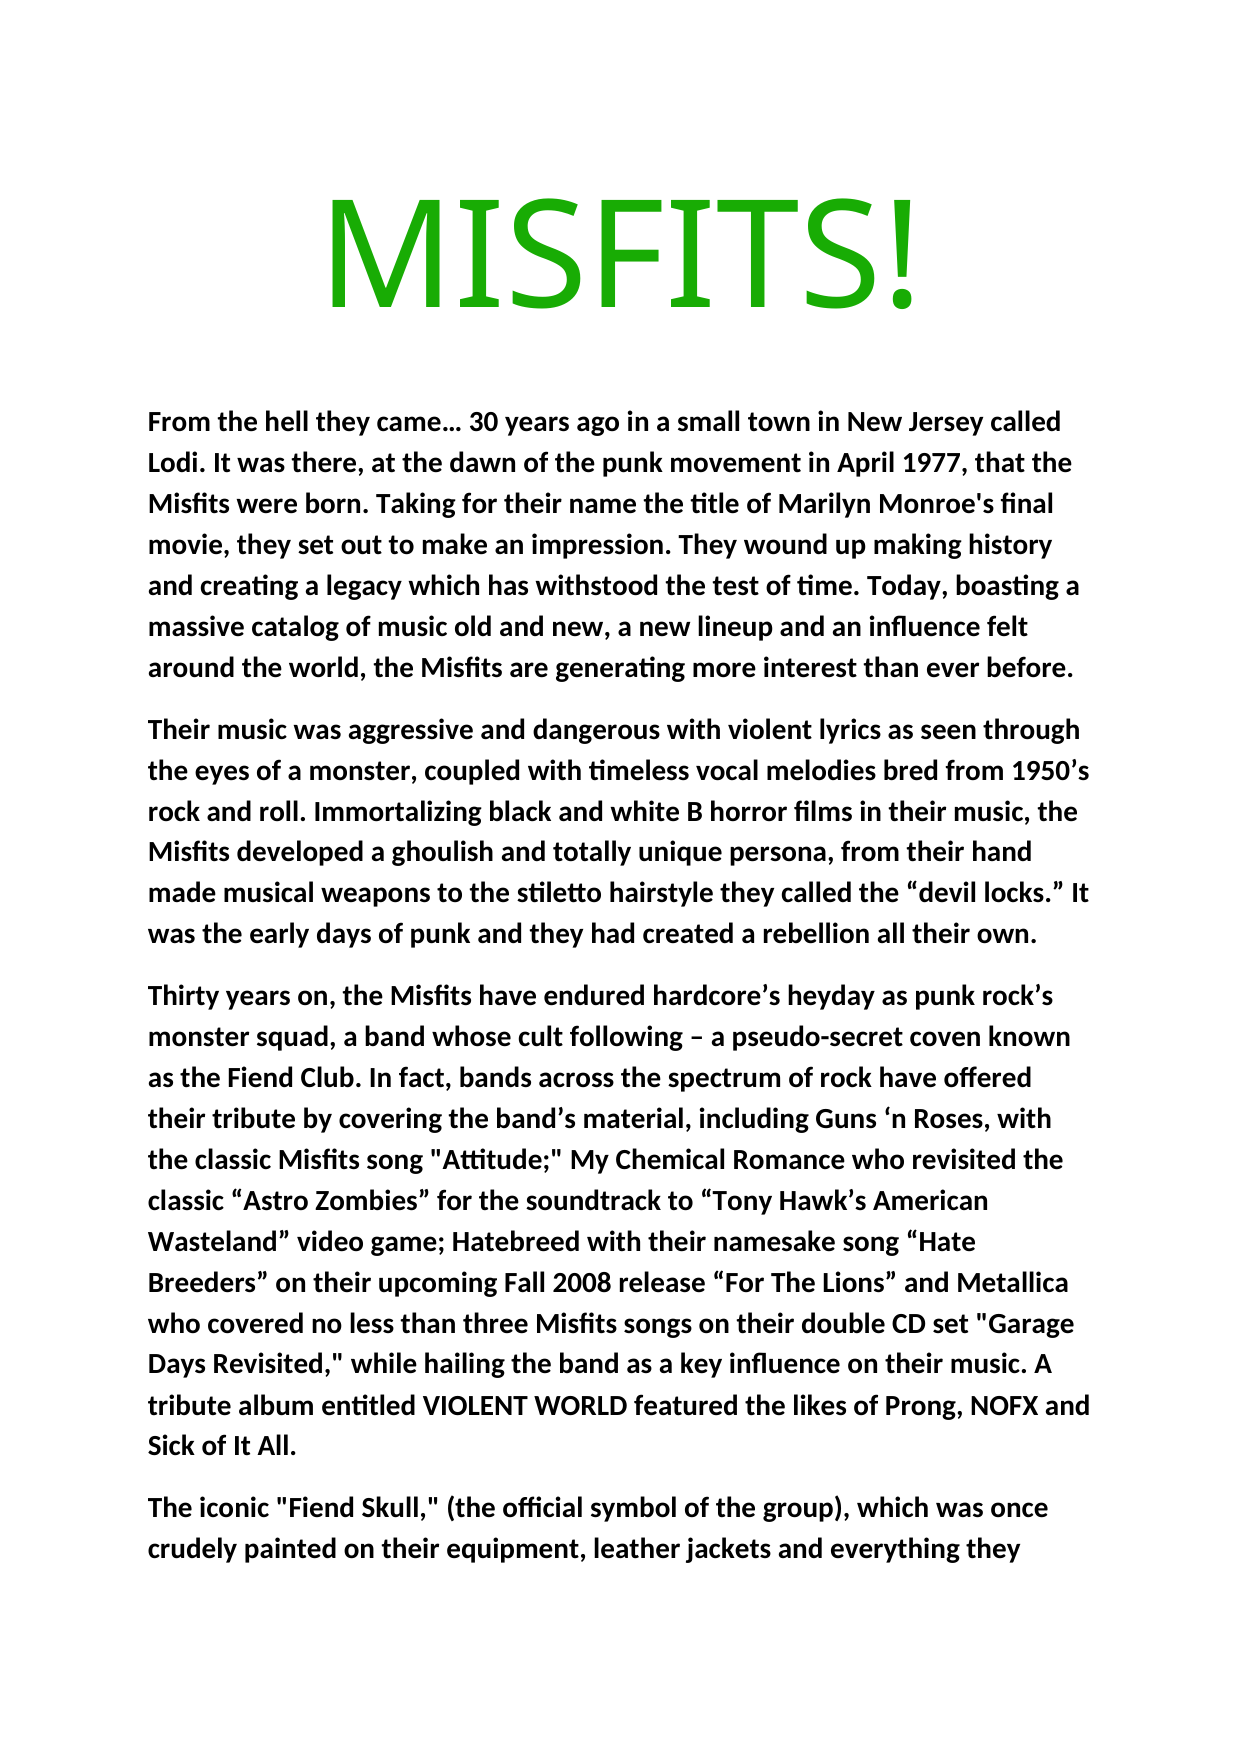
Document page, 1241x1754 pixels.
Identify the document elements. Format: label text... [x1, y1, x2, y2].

text From the hell they came… 30 years ago in a small town in New Jersey called Lodi. It was there, at the dawn of the punk movement in April 1977, that the Misfits were born. Taking for their name the title of Marilyn Monroe's final movie, they set out to make an impression. They wound up making history and creating a legacy which has withstood the test of time. Today, boasting a massive catalog of music old and new, a new lineup and an influence felt around the world, the Misfits are generating more interest than ever before. [148, 403, 1093, 684]
text Thirty years on, the Misfits have endured hardcore’s heyday as punk rock’s monster squad, a band whose cult following – a pseudo-secret coven known as the Fiend Club. In fact, bands across the spectrum of rock have offered their tribute by covering the band’s material, including Guns ‘n Roses, with the classic Misfits song "Attitude;" My Chemical Romance who revisited the classic “Astro Zombies” for the soundtrack to “Tony Hawk’s American Wasteland” video game; Hatebreed with their namesake song “Hate Breeders” on their upcoming Fall 2008 release “For The Lions” and Metallica who covered no less than three Misfits songs on their double CD set "Garage Days Revisited," while hailing the band as a key influence on their music. A tribute album entitled VIOLENT WORLD featured the likes of Prong, NOFX and Sick of It All. [148, 977, 1093, 1463]
text The iconic "Fiend Skull," (the official symbol of the group), which was once crudely painted on their equipment, leather jackets and everything they [148, 1489, 1093, 1566]
text Their music was aggressive and dangerous with violent lyrics as seen through the eyes of a monster, coupled with timeless vocal melodies bred from 1950’s rock and roll. Immortalizing black and white B horror films in their music, the Misfits developed a ghoulish and totally unique persona, from their hand made musical weapons to the stiletto hairstyle they called the “devil locks.” It was the early days of punk and they had created a rebellion all their own. [148, 711, 1093, 951]
text MISFITS! [148, 148, 1093, 352]
